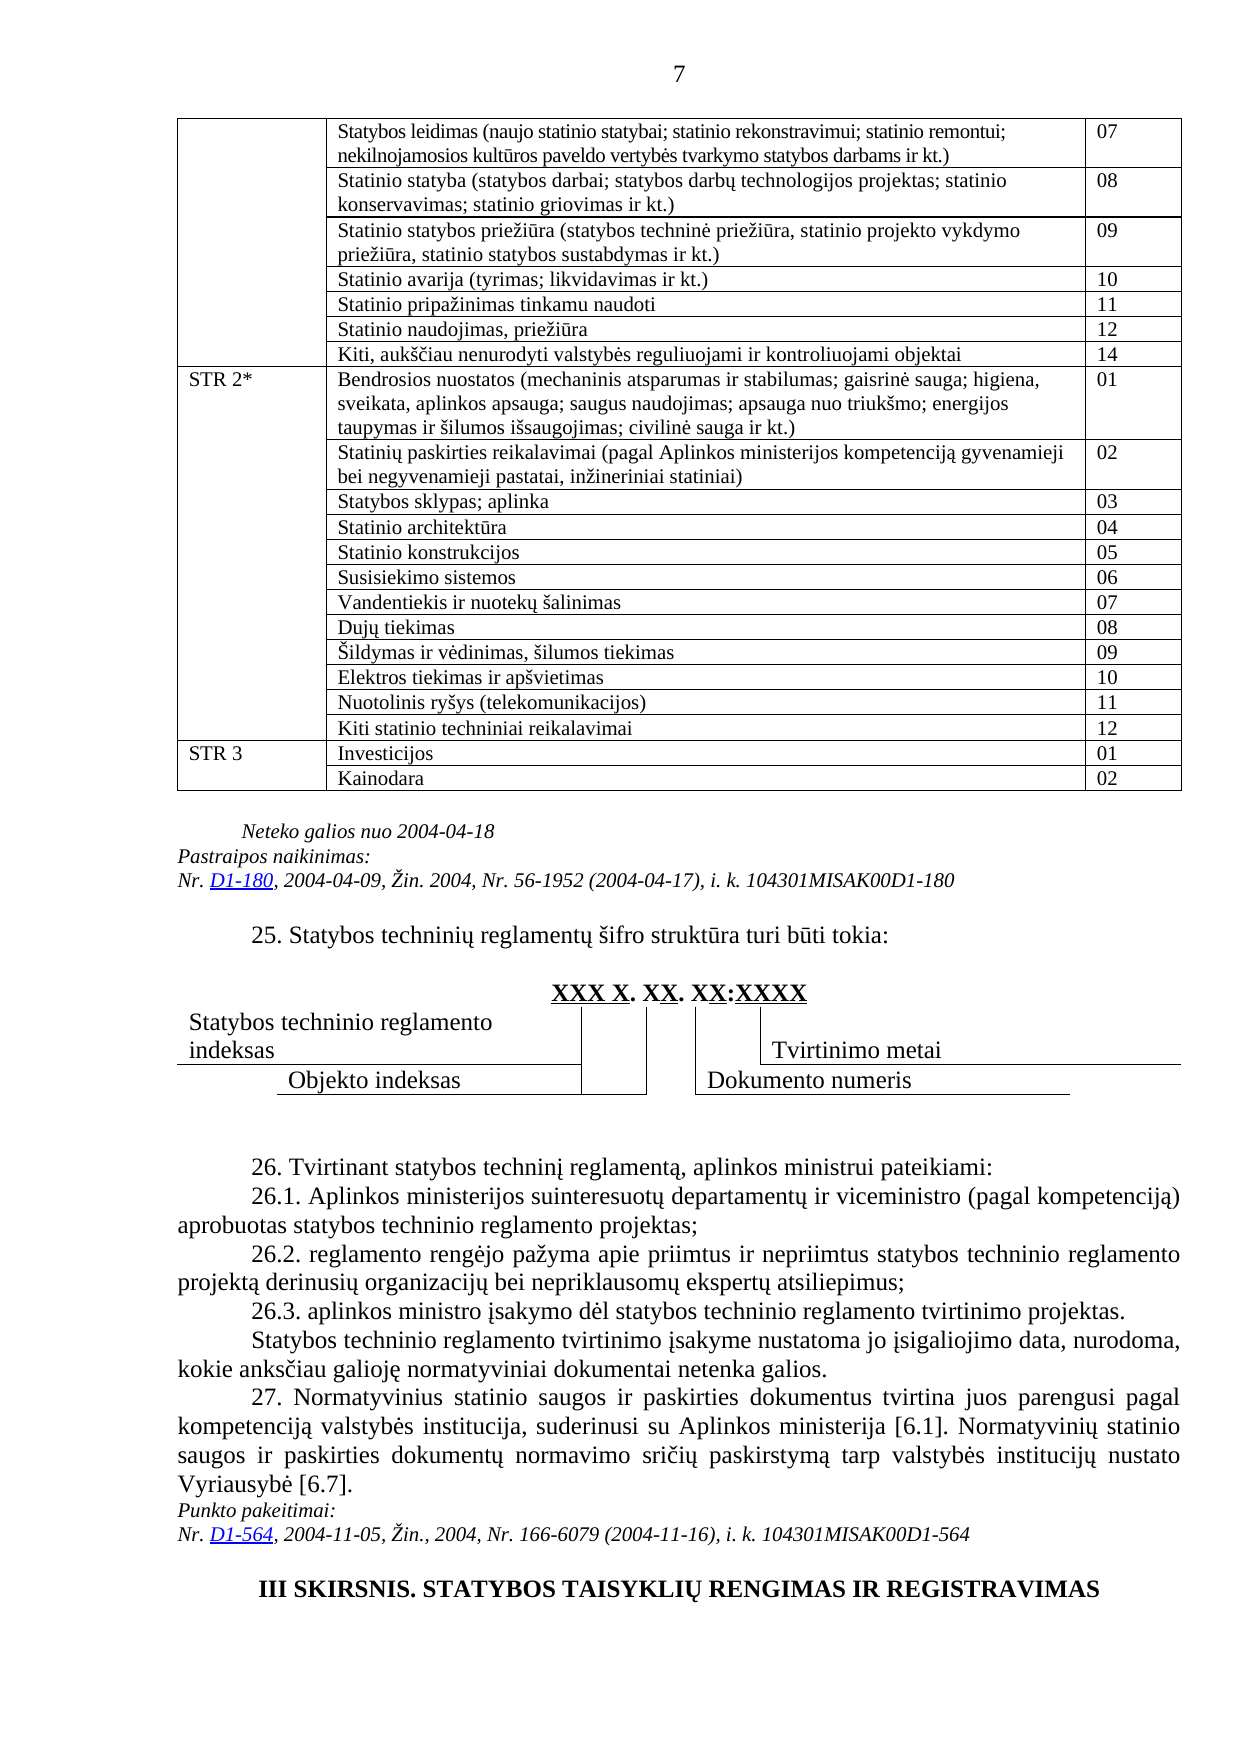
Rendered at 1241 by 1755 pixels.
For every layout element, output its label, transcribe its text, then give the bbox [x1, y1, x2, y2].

table_cell 09 [1086, 640, 1181, 664]
table_cell Statinio statyba (statybos darbai; statybos darbų technologijos projektas; statinio konservavimas; statinio griovimas ir kt.) [327, 168, 1085, 216]
table_cell 11 [1086, 690, 1181, 714]
table_cell [647, 1007, 695, 1094]
table_cell 10 [1086, 665, 1181, 689]
table_cell Nuotolinis ryšys (telekomunikacijos) [327, 690, 1085, 714]
table_cell 12 [1086, 715, 1181, 739]
table_cell [1070, 1065, 1181, 1094]
text 26.1. Aplinkos ministerijos suinteresuotų departamentų ir viceministro (pagal kompetenciją) aprobuotas statybos techninio reglamento projektas; [177, 1181, 1181, 1239]
table_cell Dujų tiekimas [327, 615, 1085, 639]
table_cell Vandentiekis ir nuotekų šalinimas [327, 590, 1085, 614]
text 26.3. aplinkos ministro įsakymo dėl statybos techninio reglamento tvirtinimo projektas. [177, 1296, 1181, 1325]
table_cell Bendrosios nuostatos (mechaninis atsparumas ir stabilumas; gaisrinė sauga; higiena, sveikata, aplinkos apsauga; saugus naudojimas; apsauga nuo triukšmo; energijos taupymas ir šilumos išsaugojimas; civilinė sauga ir kt.) [327, 367, 1085, 439]
table_cell Kiti statinio techniniai reikalavimai [327, 715, 1085, 739]
table_cell 04 [1086, 515, 1181, 539]
table_cell 06 [1086, 565, 1181, 589]
table_cell Statinio architektūra [327, 515, 1085, 539]
text Pastraipos naikinimas: [177, 843, 1181, 868]
table_cell 01 [1086, 367, 1181, 439]
table_cell [696, 1007, 760, 1064]
table_cell Kainodara [327, 766, 1085, 790]
text Nr. D1-180, 2004-04-09, Žin. 2004, Nr. 56-1952 (2004-04-17), i. k. 104301MISAK00D1-180 [177, 868, 1181, 892]
table_cell Statinio pripažinimas tinkamu naudoti [327, 292, 1085, 316]
text Nr. D1-564, 2004-11-05, Žin., 2004, Nr. 166-6079 (2004-11-16), i. k. 104301MISAK00D1-564 [177, 1522, 1181, 1546]
text Neteko galios nuo 2004-04-18 [177, 819, 1181, 843]
table_cell Susisiekimo sistemos [327, 565, 1085, 589]
table_cell [582, 1007, 646, 1094]
table_cell Objekto indeksas [277, 1065, 581, 1094]
table_cell Statybos sklypas; aplinka [327, 490, 1085, 513]
table_cell 08 [1086, 615, 1181, 639]
text 26. Tvirtinant statybos techninį reglamentą, aplinkos ministrui pateikiami: [177, 1152, 1181, 1181]
table_cell STR 2* [178, 367, 326, 739]
table_cell Investicijos [327, 741, 1085, 764]
table_cell 10 [1086, 267, 1181, 291]
table_cell Šildymas ir vėdinimas, šilumos tiekimas [327, 640, 1085, 664]
table_cell [178, 119, 326, 366]
table_cell [177, 1065, 277, 1094]
text III SKIRSNIS. STATYBOS TAISYKLIŲ RENGIMAS IR REGISTRAVIMAS [177, 1574, 1181, 1603]
text 25. Statybos techninių reglamentų šifro struktūra turi būti tokia: [177, 920, 1181, 949]
text 27. Normatyvinius statinio saugos ir paskirties dokumentus tvirtina juos parengusi pagal kompetenciją valstybės institucija, suderinusi su Aplinkos ministerija [6.1]. Normatyvinių statinio saugos ir paskirties dokumentų normavimo sričių paskirstymą tarp valstybės institucijų nustato Vyriausybė [6.7]. [177, 1382, 1181, 1497]
table_cell 03 [1086, 490, 1181, 513]
table_cell STR 3 [178, 741, 326, 790]
text 26.2. reglamento rengėjo pažyma apie priimtus ir nepriimtus statybos techninio reglamento projektą derinusių organizacijų bei nepriklausomų ekspertų atsiliepimus; [177, 1239, 1181, 1296]
table_cell 14 [1086, 342, 1181, 366]
table_cell 02 [1086, 440, 1181, 488]
table_cell Kiti, aukščiau nenurodyti valstybės reguliuojami ir kontroliuojami objektai [327, 342, 1085, 366]
table_cell 12 [1086, 317, 1181, 341]
table_cell Statybos techninio reglamento indeksas [177, 1007, 581, 1064]
text Statybos techninio reglamento tvirtinimo įsakyme nustatoma jo įsigaliojimo data, nurodoma, kokie anksčiau galioję normatyviniai dokumentai netenka galios. [177, 1325, 1181, 1382]
table_cell 07 [1086, 590, 1181, 614]
table_cell Dokumento numeris [696, 1064, 1069, 1094]
table_cell Statinių paskirties reikalavimai (pagal Aplinkos ministerijos kompetenciją gyvenamieji bei negyvenamieji pastatai, inžineriniai statiniai) [327, 440, 1085, 488]
table_cell Statybos leidimas (naujo statinio statybai; statinio rekonstravimui; statinio remontui; nekilnojamosios kultūros paveldo vertybės tvarkymo statybos darbams ir kt.) [327, 119, 1085, 167]
table_cell Tvirtinimo metai [761, 1007, 1181, 1064]
table_cell Statinio konstrukcijos [327, 540, 1085, 564]
table_cell 08 [1086, 168, 1181, 216]
table_cell Statinio statybos priežiūra (statybos techninė priežiūra, statinio projekto vykdymo priežiūra, statinio statybos sustabdymas ir kt.) [327, 218, 1085, 266]
table_cell 05 [1086, 540, 1181, 564]
table_cell Statinio naudojimas, priežiūra [327, 317, 1085, 341]
table_cell 01 [1086, 741, 1181, 764]
table_cell Statinio avarija (tyrimas; likvidavimas ir kt.) [327, 267, 1085, 291]
table_header XXX X. XX. XX:XXXX [177, 978, 1181, 1007]
table_cell 11 [1086, 292, 1181, 316]
table_cell 02 [1086, 766, 1181, 790]
table_cell Elektros tiekimas ir apšvietimas [327, 665, 1085, 689]
text Punkto pakeitimai: [177, 1497, 1181, 1522]
table_cell 07 [1086, 119, 1181, 167]
table_cell 09 [1086, 218, 1181, 266]
